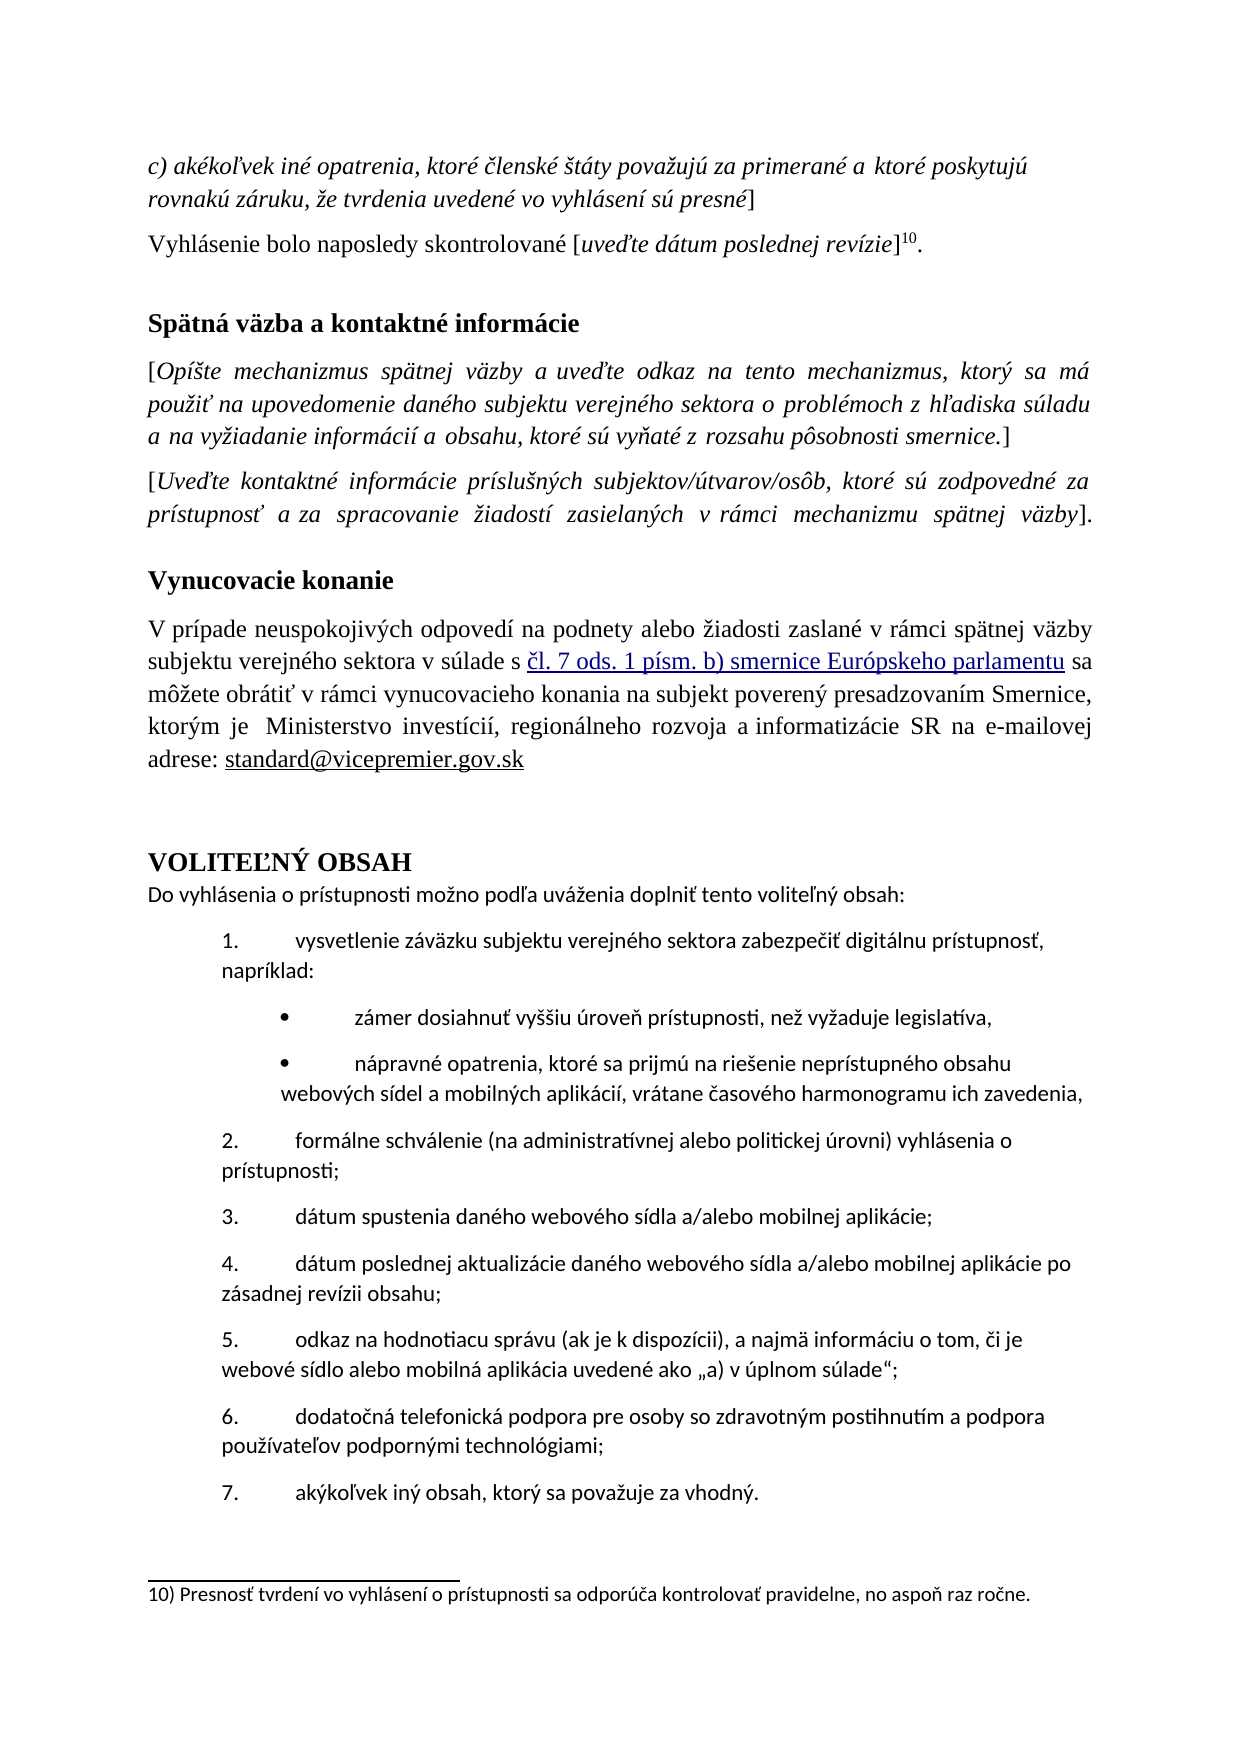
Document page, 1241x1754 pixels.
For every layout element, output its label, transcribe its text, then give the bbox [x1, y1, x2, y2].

list vysvetlenie záväzku subjektu verejného sektora zabezpečiť digitálnu prístupnosť, napríklad: [221, 926, 1093, 984]
text [Uveďte kontaktné informácie príslušných subjektov/útvarov/osôb, ktoré sú zodpovedné za prístupnosť a za spracovanie žiadostí zasielaných v rámci mechanizmu spätnej väzby]. [148, 462, 1093, 560]
list odkaz na hodnotiacu správu (ak je k dispozícii), a najmä informáciu o tom, či je webové sídlo alebo mobilná aplikácia uvedené ako „a) v úplnom súlade“; [221, 1325, 1093, 1383]
text Do vyhlásenia o prístupnosti možno podľa uváženia doplniť tento voliteľný obsah: [148, 880, 1093, 908]
list formálne schválenie (na administratívnej alebo politickej úrovni) vyhlásenia o prístupnosti; [221, 1126, 1093, 1184]
subtitle Spätná väzba a kontaktné informácie [148, 307, 1093, 338]
text Vyhlásenie bolo naposledy skontrolované [uveďte dátum poslednej revízie]. [148, 225, 1093, 258]
text c) akékoľvek iné opatrenia, ktoré členské štáty považujú za primerané a ktoré poskytujú rovnakú záruku, že tvrdenia uvedené vo vyhlásení sú presné] [148, 148, 1093, 213]
text V prípade neuspokojivých odpovedí na podnety alebo žiadosti zaslané v rámci spätnej väzby subjektu verejného sektora v súlade s čl. 7 ods. 1 písm. b) smernice Európskeho parlamentu sa môžete obrátiť v rámci vynucovacieho konania na subjekt poverený presadzovaním Smernice, ktorým je Ministerstvo investícií, regionálneho rozvoja a informatizácie SR na e-mailovej adrese: standard@vicepremier.gov.sk [148, 610, 1093, 772]
list nápravné opatrenia, ktoré sa prijmú na riešenie neprístupného obsahu webových sídel a mobilných aplikácií, vrátane časového harmonogramu ich zavedenia, [281, 1049, 1093, 1107]
text [Opíšte mechanizmus spätnej väzby a uveďte odkaz na tento mechanizmus, ktorý sa má použiť na upovedomenie daného subjektu verejného sektora o problémoch z hľadiska súladu a na vyžiadanie informácií a obsahu, ktoré sú vyňaté z rozsahu pôsobnosti smernice.] [148, 352, 1093, 450]
list dodatočná telefonická podpora pre osoby so zdravotným postihnutím a podpora používateľov podpornými technológiami; [221, 1402, 1093, 1460]
subtitle Vynucovacie konanie [148, 564, 1093, 595]
subtitle Voliteľný obsah [148, 847, 1093, 878]
list akýkoľvek iný obsah, ktorý sa považuje za vhodný. [221, 1478, 1093, 1506]
list dátum poslednej aktualizácie daného webového sídla a/alebo mobilnej aplikácie po zásadnej revízii obsahu; [221, 1249, 1093, 1307]
text ) Presnosť tvrdení vo vyhlásení o prístupnosti sa odporúča kontrolovať pravidelne, no aspoň raz ročne. [148, 1581, 1093, 1606]
list dátum spustenia daného webového sídla a/alebo mobilnej aplikácie; [221, 1202, 1093, 1230]
list zámer dosiahnuť vyššiu úroveň prístupnosti, než vyžaduje legislatíva, [281, 1003, 1093, 1031]
